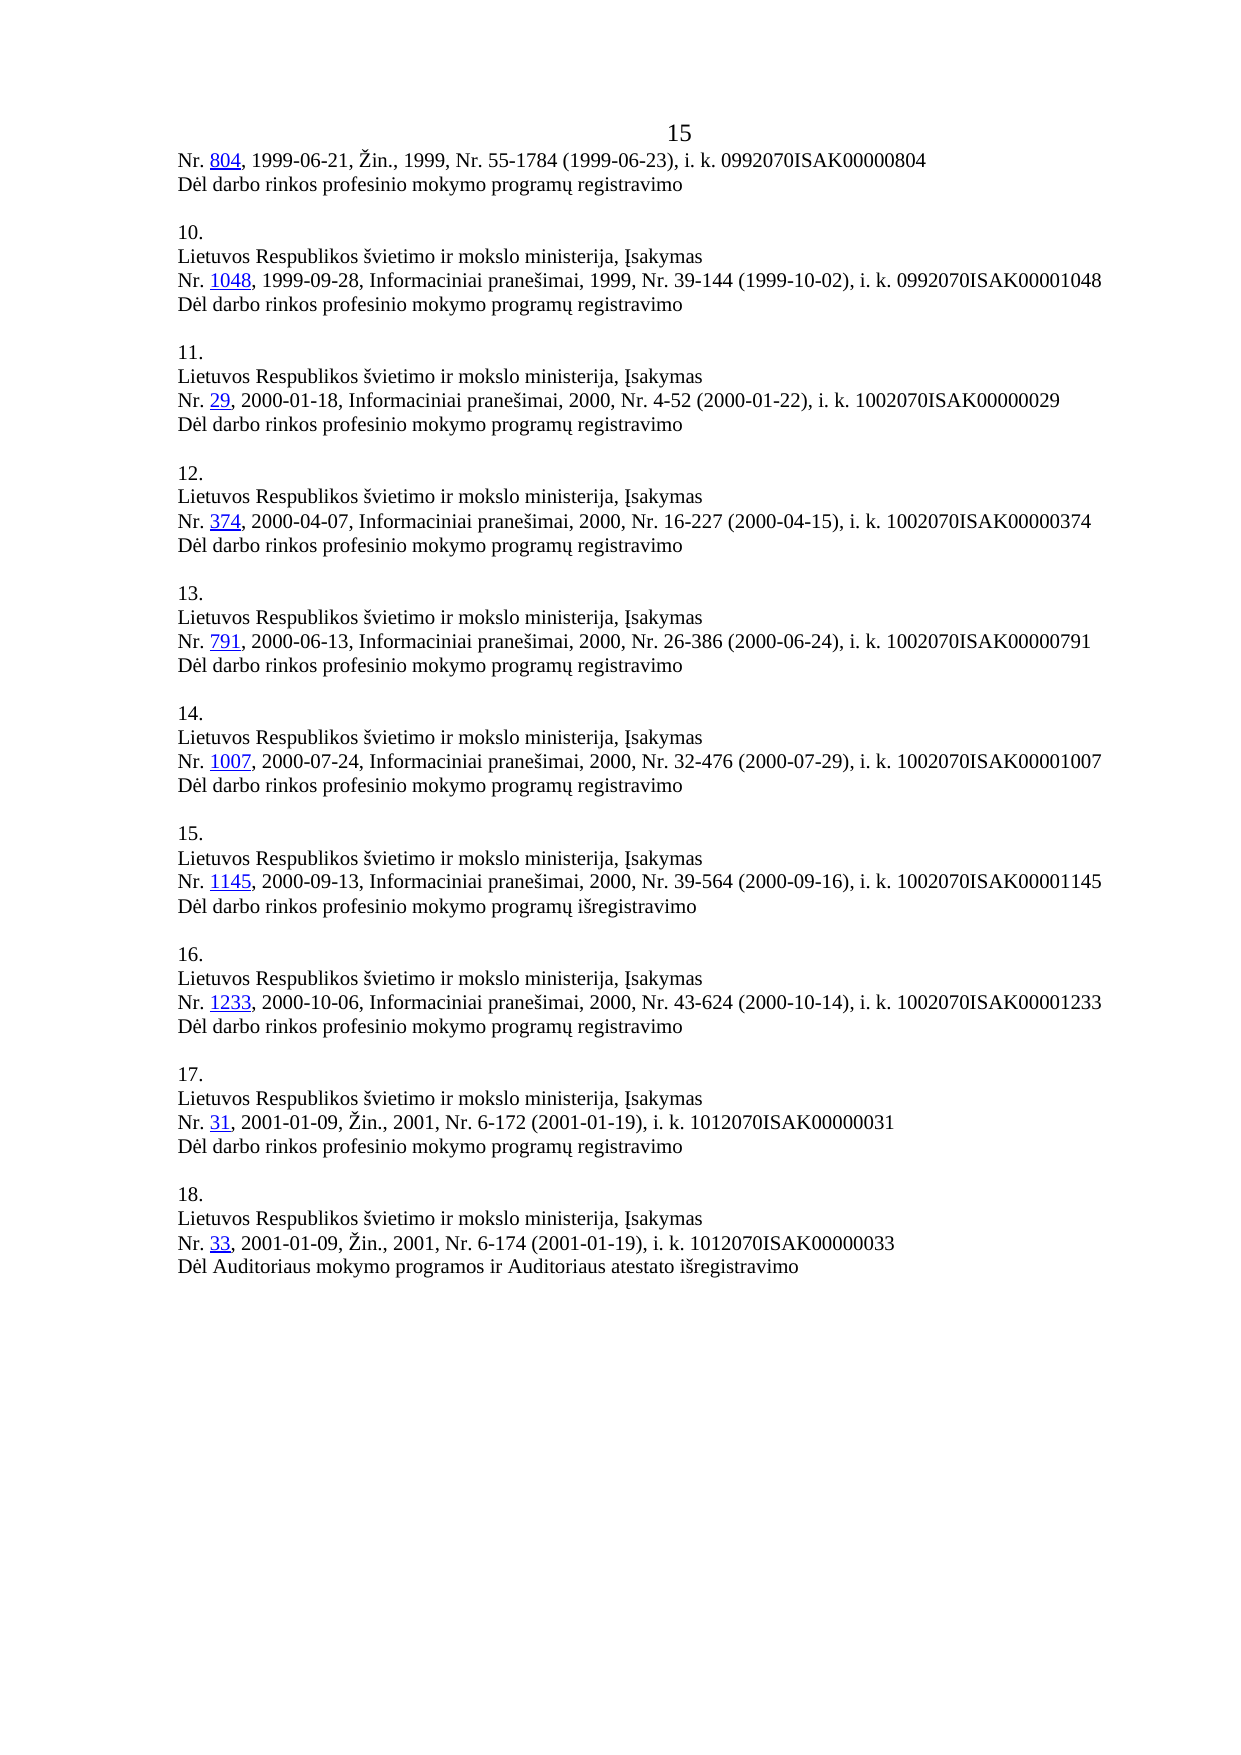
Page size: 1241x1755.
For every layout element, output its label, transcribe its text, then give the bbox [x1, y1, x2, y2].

text 16. [177, 942, 1181, 966]
text Lietuvos Respublikos švietimo ir mokslo ministerija, Įsakymas [177, 966, 1181, 990]
text 12. [177, 460, 1181, 484]
text Nr. 1233, 2000-10-06, Informaciniai pranešimai, 2000, Nr. 43-624 (2000-10-14), i. k. 1002070ISAK00001233 [177, 990, 1181, 1014]
text Lietuvos Respublikos švietimo ir mokslo ministerija, Įsakymas [177, 1086, 1181, 1110]
text 17. [177, 1062, 1181, 1086]
text Lietuvos Respublikos švietimo ir mokslo ministerija, Įsakymas [177, 244, 1181, 268]
text Lietuvos Respublikos švietimo ir mokslo ministerija, Įsakymas [177, 484, 1181, 508]
text Nr. 791, 2000-06-13, Informaciniai pranešimai, 2000, Nr. 26-386 (2000-06-24), i. k. 1002070ISAK00000791 [177, 629, 1181, 653]
text Dėl darbo rinkos profesinio mokymo programų registravimo [177, 412, 1181, 436]
text 10. [177, 220, 1181, 244]
text Dėl darbo rinkos profesinio mokymo programų registravimo [177, 773, 1181, 797]
text Nr. 33, 2001-01-09, Žin., 2001, Nr. 6-174 (2001-01-19), i. k. 1012070ISAK00000033 [177, 1230, 1181, 1254]
text Nr. 29, 2000-01-18, Informaciniai pranešimai, 2000, Nr. 4-52 (2000-01-22), i. k. 1002070ISAK00000029 [177, 388, 1181, 412]
text Nr. 31, 2001-01-09, Žin., 2001, Nr. 6-172 (2001-01-19), i. k. 1012070ISAK00000031 [177, 1110, 1181, 1134]
text Lietuvos Respublikos švietimo ir mokslo ministerija, Įsakymas [177, 605, 1181, 629]
text Dėl darbo rinkos profesinio mokymo programų registravimo [177, 653, 1181, 677]
text 15. [177, 821, 1181, 845]
text 14. [177, 701, 1181, 725]
text Nr. 1048, 1999-09-28, Informaciniai pranešimai, 1999, Nr. 39-144 (1999-10-02), i. k. 0992070ISAK00001048 [177, 268, 1181, 292]
text Nr. 1007, 2000-07-24, Informaciniai pranešimai, 2000, Nr. 32-476 (2000-07-29), i. k. 1002070ISAK00001007 [177, 749, 1181, 773]
text Lietuvos Respublikos švietimo ir mokslo ministerija, Įsakymas [177, 1206, 1181, 1230]
text 13. [177, 581, 1181, 605]
text 18. [177, 1182, 1181, 1206]
text Dėl darbo rinkos profesinio mokymo programų registravimo [177, 292, 1181, 316]
text Dėl darbo rinkos profesinio mokymo programų registravimo [177, 172, 1181, 196]
text Dėl darbo rinkos profesinio mokymo programų registravimo [177, 1014, 1181, 1038]
text Dėl darbo rinkos profesinio mokymo programų registravimo [177, 1134, 1181, 1158]
text 11. [177, 340, 1181, 364]
text Lietuvos Respublikos švietimo ir mokslo ministerija, Įsakymas [177, 845, 1181, 869]
text Dėl darbo rinkos profesinio mokymo programų registravimo [177, 533, 1181, 557]
text Lietuvos Respublikos švietimo ir mokslo ministerija, Įsakymas [177, 364, 1181, 388]
text Dėl Auditoriaus mokymo programos ir Auditoriaus atestato išregistravimo [177, 1254, 1181, 1278]
text Lietuvos Respublikos švietimo ir mokslo ministerija, Įsakymas [177, 725, 1181, 749]
text Nr. 1145, 2000-09-13, Informaciniai pranešimai, 2000, Nr. 39-564 (2000-09-16), i. k. 1002070ISAK00001145 [177, 869, 1181, 893]
text Nr. 374, 2000-04-07, Informaciniai pranešimai, 2000, Nr. 16-227 (2000-04-15), i. k. 1002070ISAK00000374 [177, 508, 1181, 533]
text Dėl darbo rinkos profesinio mokymo programų išregistravimo [177, 893, 1181, 918]
text Nr. 804, 1999-06-21, Žin., 1999, Nr. 55-1784 (1999-06-23), i. k. 0992070ISAK00000804 [177, 148, 1181, 172]
